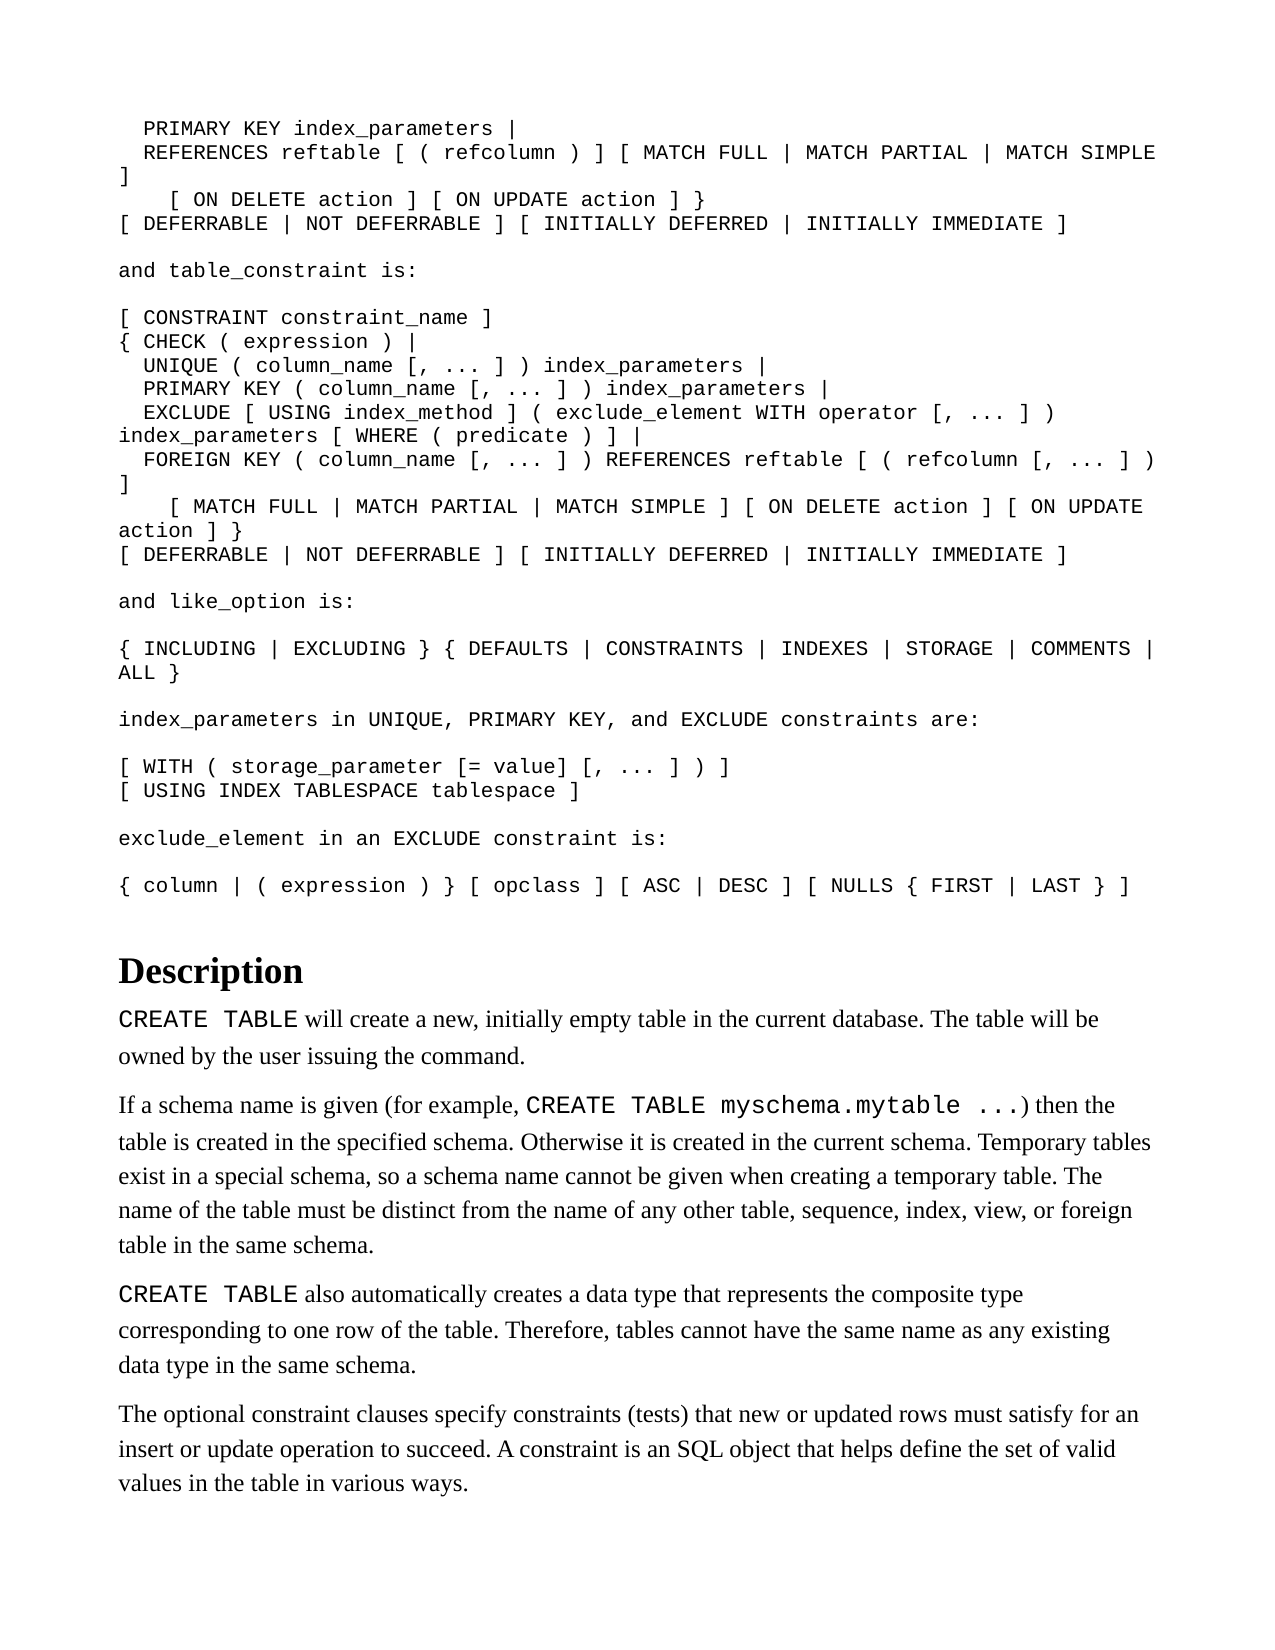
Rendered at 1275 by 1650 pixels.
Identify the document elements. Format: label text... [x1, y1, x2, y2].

text [ WITH ( storage_parameter [= value] [, ... ] ) ] [118, 757, 1157, 780]
text and table_constraint is: [118, 260, 1157, 284]
text [ USING INDEX TABLESPACE tablespace ] [118, 780, 1157, 804]
text exclude_element in an EXCLUDE constraint is: [118, 827, 1157, 851]
text UNIQUE ( column_name [, ... ] ) index_parameters | [118, 354, 1157, 378]
text EXCLUDE [ USING index_method ] ( exclude_element WITH operator [, ... ] ) index_parameters [ WHERE ( predicate ) ] | [118, 402, 1157, 449]
text [ CONSTRAINT constraint_name ] [118, 307, 1157, 331]
text CREATE TABLE will create a new, initially empty table in the current database. The table will be owned by the user issuing the command. [118, 1004, 1157, 1070]
subtitle Description [118, 949, 1157, 992]
text The optional constraint clauses specify constraints (tests) that new or updated rows must satisfy for an insert or update operation to succeed. A constraint is an SQL object that helps define the set of valid values in the table in various ways. [118, 1399, 1157, 1497]
text [ ON DELETE action ] [ ON UPDATE action ] } [118, 189, 1157, 213]
text { column | ( expression ) } [ opclass ] [ ASC | DESC ] [ NULLS { FIRST | LAST } ] [118, 875, 1157, 898]
text [ DEFERRABLE | NOT DEFERRABLE ] [ INITIALLY DEFERRED | INITIALLY IMMEDIATE ] [118, 544, 1157, 567]
text REFERENCES reftable [ ( refcolumn ) ] [ MATCH FULL | MATCH PARTIAL | MATCH SIMPLE ] [118, 142, 1157, 189]
text CREATE TABLE also automatically creates a data type that represents the composite type corresponding to one row of the table. Therefore, tables cannot have the same name as any existing data type in the same schema. [118, 1279, 1157, 1379]
text [ MATCH FULL | MATCH PARTIAL | MATCH SIMPLE ] [ ON DELETE action ] [ ON UPDATE action ] } [118, 496, 1157, 544]
text If a schema name is given (for example, CREATE TABLE myschema.mytable ...) then the table is created in the specified schema. Otherwise it is created in the current schema. Temporary tables exist in a special schema, so a schema name cannot be given when creating a temporary table. The name of the table must be distinct from the name of any other table, sequence, index, view, or foreign table in the same schema. [118, 1090, 1157, 1259]
text [ DEFERRABLE | NOT DEFERRABLE ] [ INITIALLY DEFERRED | INITIALLY IMMEDIATE ] [118, 213, 1157, 236]
text index_parameters in UNIQUE, PRIMARY KEY, and EXCLUDE constraints are: [118, 709, 1157, 733]
text FOREIGN KEY ( column_name [, ... ] ) REFERENCES reftable [ ( refcolumn [, ... ] ) ] [118, 449, 1157, 496]
text { INCLUDING | EXCLUDING } { DEFAULTS | CONSTRAINTS | INDEXES | STORAGE | COMMENTS | ALL } [118, 638, 1157, 686]
text PRIMARY KEY ( column_name [, ... ] ) index_parameters | [118, 378, 1157, 402]
text and like_option is: [118, 591, 1157, 615]
text { CHECK ( expression ) | [118, 331, 1157, 354]
text PRIMARY KEY index_parameters | [118, 118, 1157, 142]
